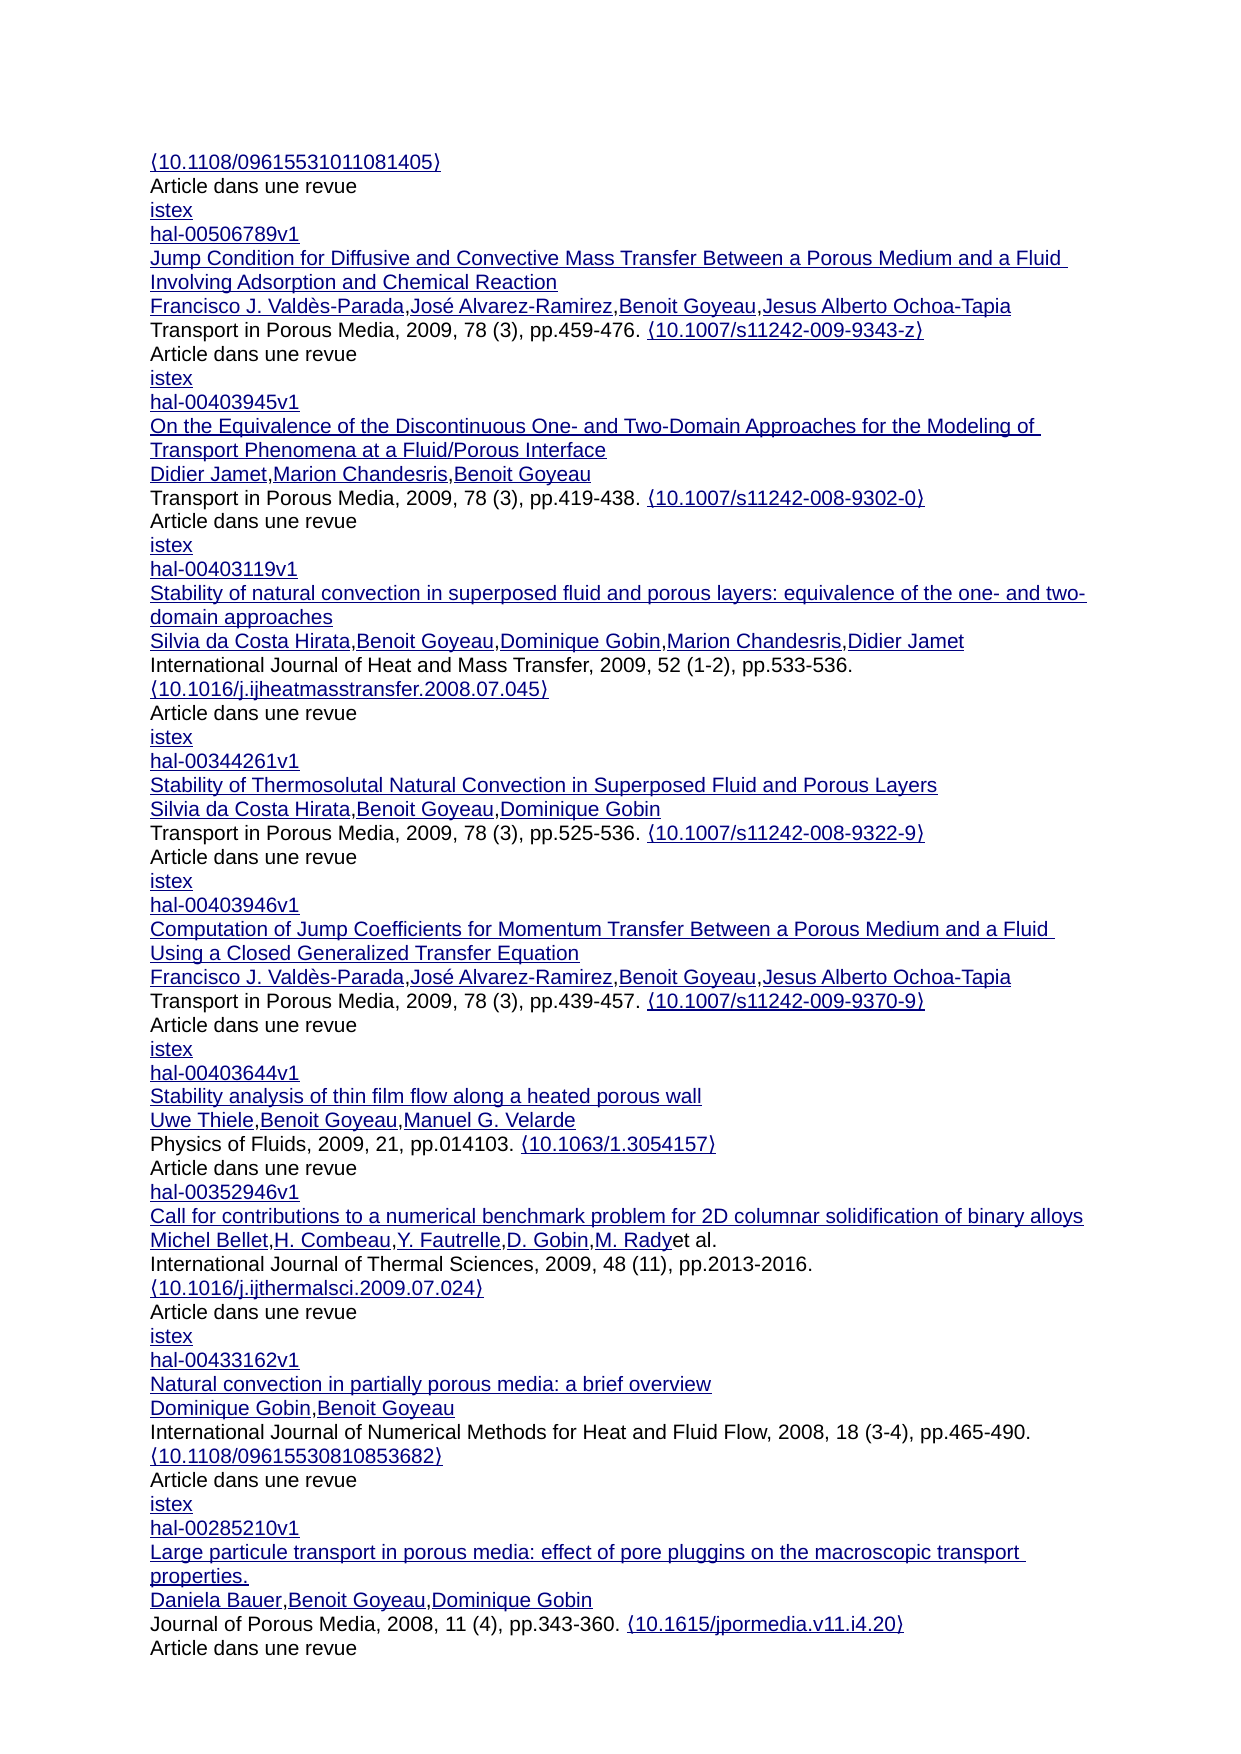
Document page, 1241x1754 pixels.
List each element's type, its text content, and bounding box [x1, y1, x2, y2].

table_cell Stability of natural convection in superposed fluid and porous layers: equivalence of the one- and two-domain approaches Silvia da Costa Hirata,Benoit Goyeau,Dominique Gobin,Marion Chandesris,Didier Jamet International Journal of Heat and Mass Transfer, 2009, 52 (1-2), pp.533-536. ⟨10.1016/j.ijheatmasstransfer.2008.07.045⟩ Article dans une revue istex hal-00344261v1 [150, 581, 1090, 773]
table_cell On the Equivalence of the Discontinuous One- and Two-Domain Approaches for the Modeling of Transport Phenomena at a Fluid/Porous Interface Didier Jamet,Marion Chandesris,Benoit Goyeau Transport in Porous Media, 2009, 78 (3), pp.419-438. ⟨10.1007/s11242-008-9302-0⟩ Article dans une revue istex hal-00403119v1 [150, 414, 1090, 581]
table_cell Computation of Jump Coefficients for Momentum Transfer Between a Porous Medium and a Fluid Using a Closed Generalized Transfer Equation Francisco J. Valdès-Parada,José Alvarez-Ramirez,Benoit Goyeau,Jesus Alberto Ochoa-Tapia Transport in Porous Media, 2009, 78 (3), pp.439-457. ⟨10.1007/s11242-009-9370-9⟩ Article dans une revue istex hal-00403644v1 [150, 917, 1090, 1084]
table_cell Stability analysis of thin film flow along a heated porous wall Uwe Thiele,Benoit Goyeau,Manuel G. Velarde Physics of Fluids, 2009, 21, pp.014103. ⟨10.1063/1.3054157⟩ Article dans une revue hal-00352946v1 [150, 1084, 1090, 1204]
table_cell ⟨10.1108/09615531011081405⟩ Article dans une revue istex hal-00506789v1 [150, 150, 1090, 246]
table_cell Large particule transport in porous media: effect of pore pluggins on the macroscopic transport properties. Daniela Bauer,Benoit Goyeau,Dominique Gobin Journal of Porous Media, 2008, 11 (4), pp.343-360. ⟨10.1615/jpormedia.v11.i4.20⟩ Article dans une revue [150, 1540, 1090, 1659]
table_cell Stability of Thermosolutal Natural Convection in Superposed Fluid and Porous Layers Silvia da Costa Hirata,Benoit Goyeau,Dominique Gobin Transport in Porous Media, 2009, 78 (3), pp.525-536. ⟨10.1007/s11242-008-9322-9⟩ Article dans une revue istex hal-00403946v1 [150, 773, 1090, 917]
table_cell Natural convection in partially porous media: a brief overview Dominique Gobin,Benoit Goyeau International Journal of Numerical Methods for Heat and Fluid Flow, 2008, 18 (3-4), pp.465-490. ⟨10.1108/09615530810853682⟩ Article dans une revue istex hal-00285210v1 [150, 1372, 1090, 1539]
table_cell Jump Condition for Diffusive and Convective Mass Transfer Between a Porous Medium and a Fluid Involving Adsorption and Chemical Reaction Francisco J. Valdès-Parada,José Alvarez-Ramirez,Benoit Goyeau,Jesus Alberto Ochoa-Tapia Transport in Porous Media, 2009, 78 (3), pp.459-476. ⟨10.1007/s11242-009-9343-z⟩ Article dans une revue istex hal-00403945v1 [150, 246, 1090, 413]
table_cell Call for contributions to a numerical benchmark problem for 2D columnar solidification of binary alloys Michel Bellet,H. Combeau,Y. Fautrelle,D. Gobin,M. Radyet al. International Journal of Thermal Sciences, 2009, 48 (11), pp.2013-2016. ⟨10.1016/j.ijthermalsci.2009.07.024⟩ Article dans une revue istex hal-00433162v1 [150, 1204, 1090, 1372]
